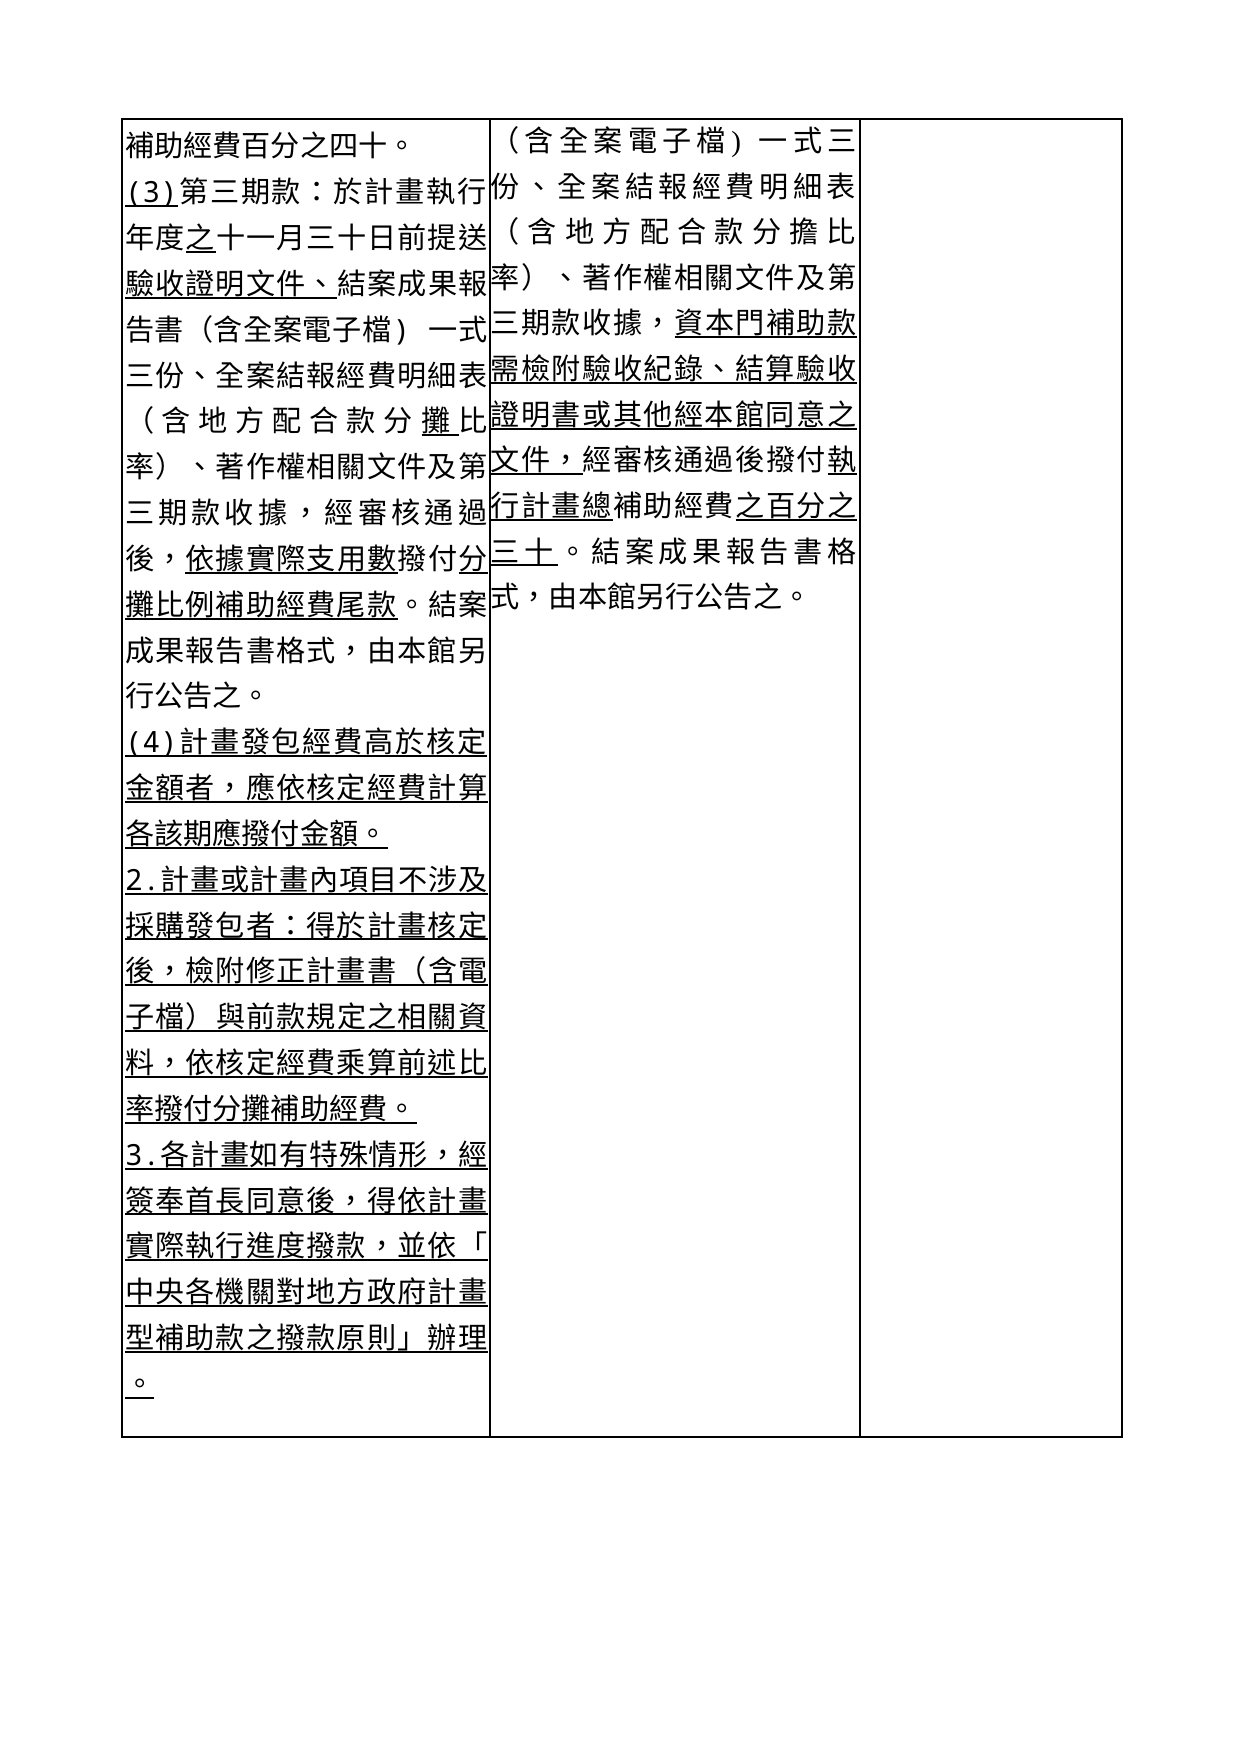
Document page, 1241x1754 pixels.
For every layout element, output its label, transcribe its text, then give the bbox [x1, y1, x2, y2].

table_cell （含全案電子檔) 一式三份、全案結報經費明細表（含地方配合款分擔比率）、著作權相關文件及第三期款收據，資本門補助款需檢附驗收紀錄、結算驗收證明書或其他經本館同意之文件，經審核通過後撥付執行計畫總補助經費之百分之三十。結案成果報告書格式，由本館另行公告之。 [491, 120, 859, 1436]
table_cell 補助經費百分之四十。 (3)第三期款：於計畫執行年度之十一月三十日前提送驗收證明文件、結案成果報告書（含全案電子檔) 一式三份、全案結報經費明細表（含地方配合款分攤比率）、著作權相關文件及第三期款收據，經審核通過後，依據實際支用數撥付分攤比例補助經費尾款。結案成果報告書格式，由本館另行公告之。 (4)計畫發包經費高於核定金額者，應依核定經費計算各該期應撥付金額。 2.計畫或計畫內項目不涉及採購發包者：得於計畫核定後，檢附修正計畫書（含電子檔）與前款規定之相關資料，依核定經費乘算前述比率撥付分攤補助經費。 3.各計畫如有特殊情形，經簽奉首長同意後，得依計畫實際執行進度撥款，並依「中央各機關對地方政府計畫型補助款之撥款原則」辦理。 [123, 120, 489, 1436]
table_cell [861, 120, 1121, 1436]
